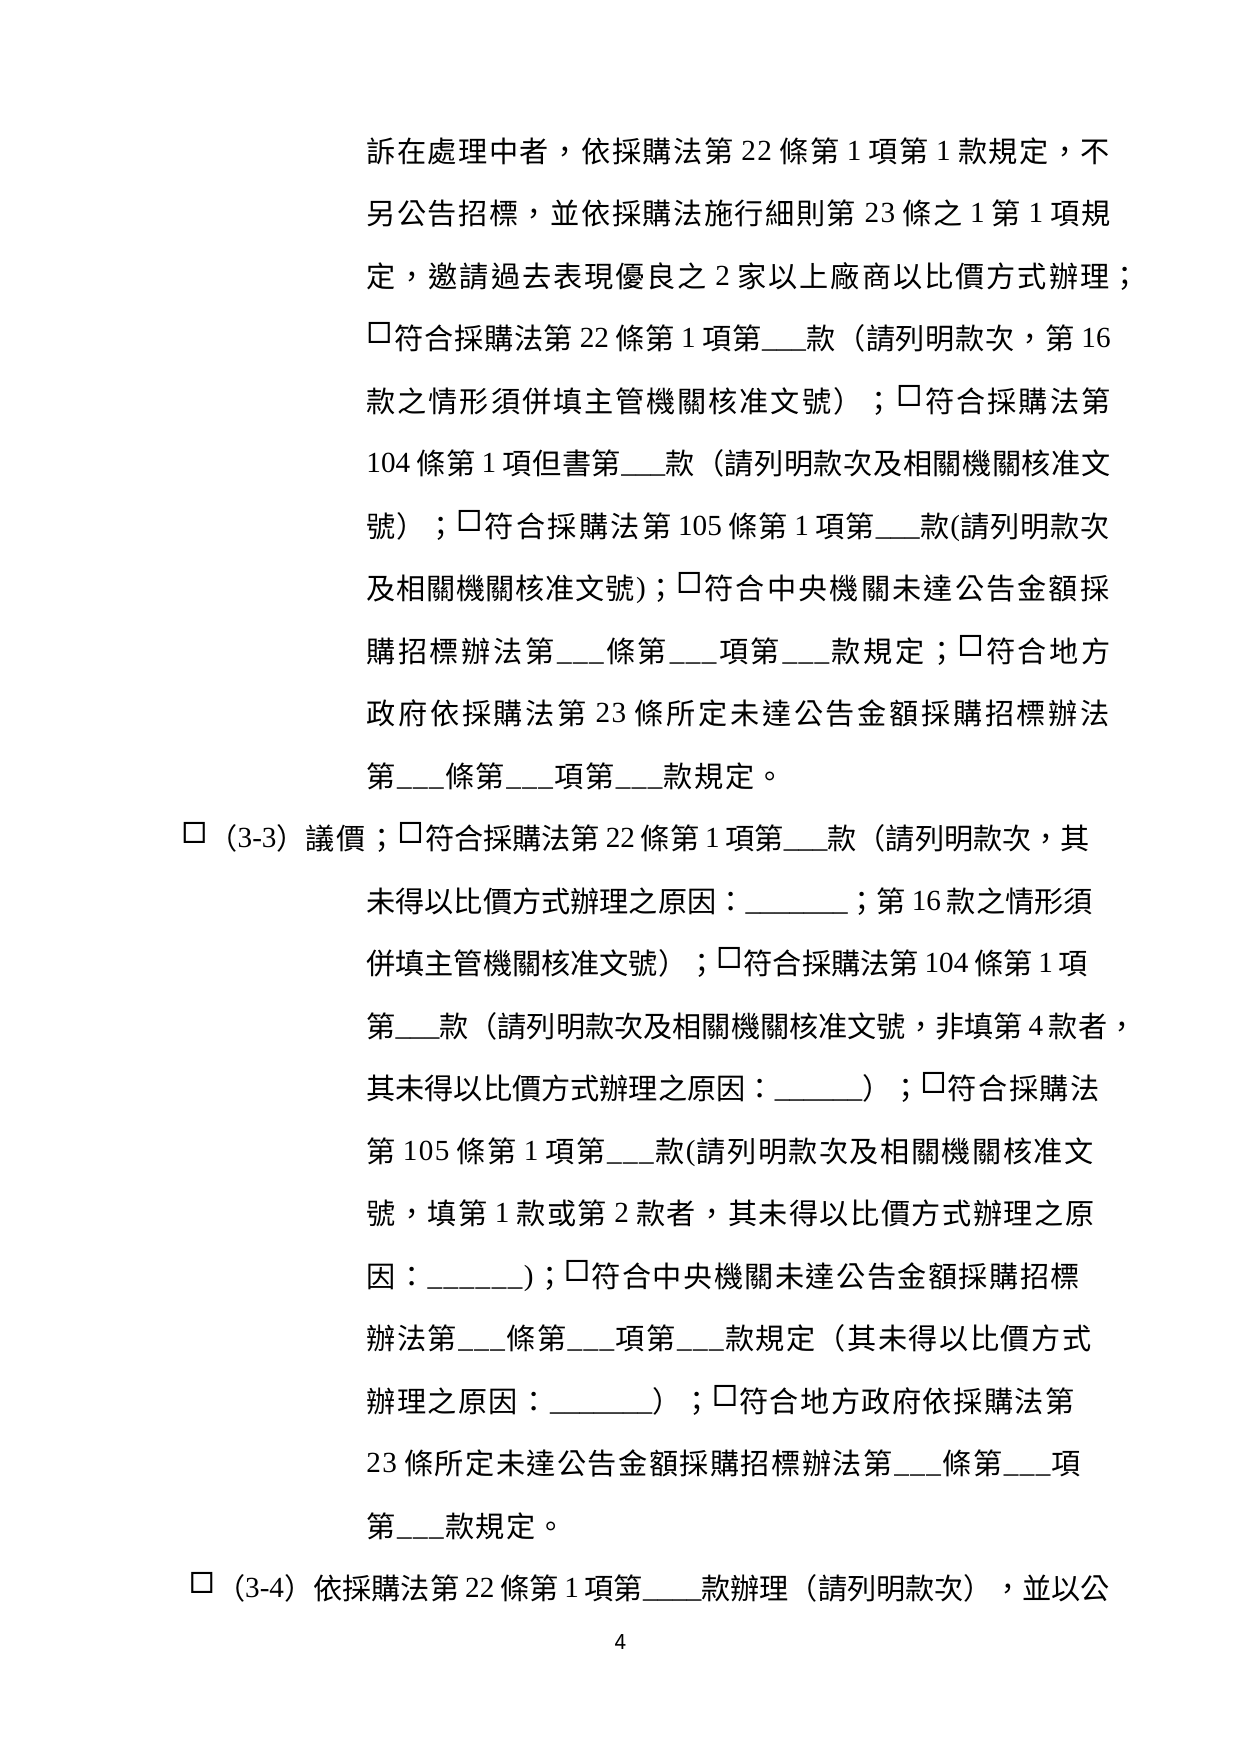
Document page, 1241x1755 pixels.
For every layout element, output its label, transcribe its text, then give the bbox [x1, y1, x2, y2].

text （3-4）依採購法第22條第1項第____款辦理（請列明款次），並以公 [130, 1545, 1110, 1608]
text （3-3）議價；符合採購法第22條第1項第___款（請列明款次，其未得以比價方式辦理之原因：_______；第16款之情形須併填主管機關核准文號）；符合採購法第104條第1項第___款（請列明款次及相關機關核准文號，非填第4款者，其未得以比價方式辦理之原因：______）；符合採購法第105條第1項第___款(請列明款次及相關機關核准文號，填第1款或第2款者，其未得以比價方式辦理之原因：______)；符合中央機關未達公告金額採購招標辦法第___條第___項第___款規定（其未得以比價方式辦理之原因：_______）；符合地方政府依採購法第23條所定未達公告金額採購招標辦法第___條第___項第___款規定。 [130, 795, 1110, 1545]
text （3-2）比價；經前次公告招標結果，無廠商投標或無合格標，且符合採購法施行細則第22條第1項規定無廠商異議或申訴在處理中者，依採購法第22條第1項第1款規定，不另公告招標，並依採購法施行細則第23條之1第1項規定，邀請過去表現優良之2家以上廠商以比價方式辦理；符合採購法第22條第1項第___款（請列明款次，第16款之情形須併填主管機關核准文號）；符合採購法第104條第1項但書第___款（請列明款次及相關機關核准文號）；符合採購法第105條第1項第___款(請列明款次及相關機關核准文號)；符合中央機關未達公告金額採購招標辦法第___條第___項第___款規定；符合地方政府依採購法第23條所定未達公告金額採購招標辦法第___條第___項第___款規定。 [130, 108, 1110, 795]
